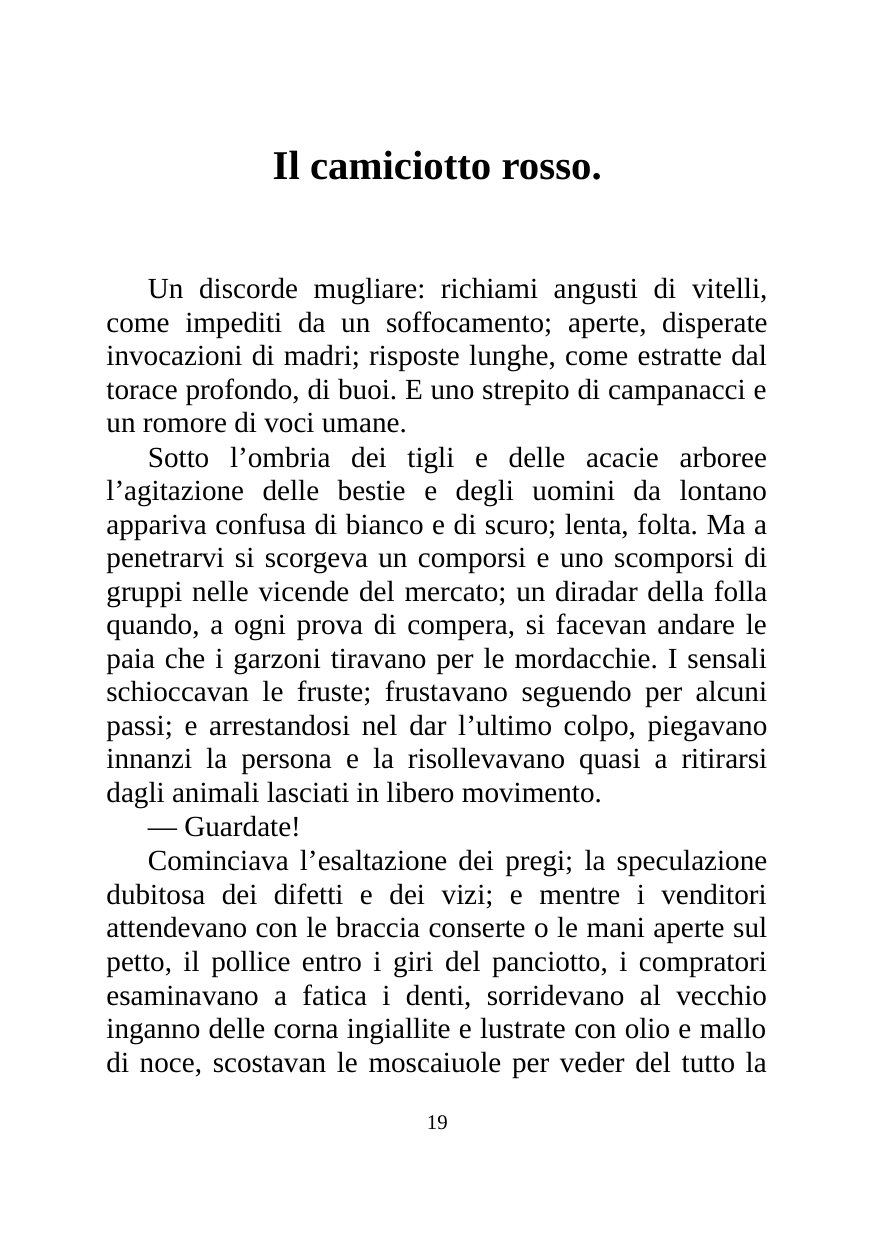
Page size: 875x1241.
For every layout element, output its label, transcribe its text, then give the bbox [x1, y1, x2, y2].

text Cominciava l’esaltazione dei pregi; la speculazione dubitosa dei difetti e dei vizi; e mentre i venditori attendevano con le braccia conserte o le mani aperte sul petto, il pollice entro i giri del panciotto, i compratori esaminavano a fatica i denti, sorridevano al vecchio inganno delle corna ingiallite e lustrate con olio e mallo di noce, scostavan le moscaiuole per veder del tutto la [106, 843, 768, 1078]
text Un discorde mugliare: richiami angusti di vitelli, come impediti da un soffocamento; aperte, disperate invocazioni di madri; risposte lunghe, come estratte dal torace profondo, di buoi. E uno strepito di campanacci e un romore di voci umane. [106, 271, 768, 439]
text — Guardate! [106, 809, 768, 843]
text Sotto l’ombria dei tigli e delle acacie arboree l’agitazione delle bestie e degli uomini da lontano appariva confusa di bianco e di scuro; lenta, folta. Ma a penetrarvi si scorgeva un comporsi e uno scomporsi di gruppi nelle vicende del mercato; un diradar della folla quando, a ogni prova di compera, si facevan andare le paia che i garzoni tiravano per le mordacchie. I sensali schioccavan le fruste; frustavano seguendo per alcuni passi; e arrestandosi nel dar l’ultimo colpo, piegavano innanzi la persona e la risollevavano quasi a ritirarsi dagli animali lasciati in libero movimento. [106, 440, 768, 809]
subtitle Il camiciotto rosso. [106, 142, 768, 189]
